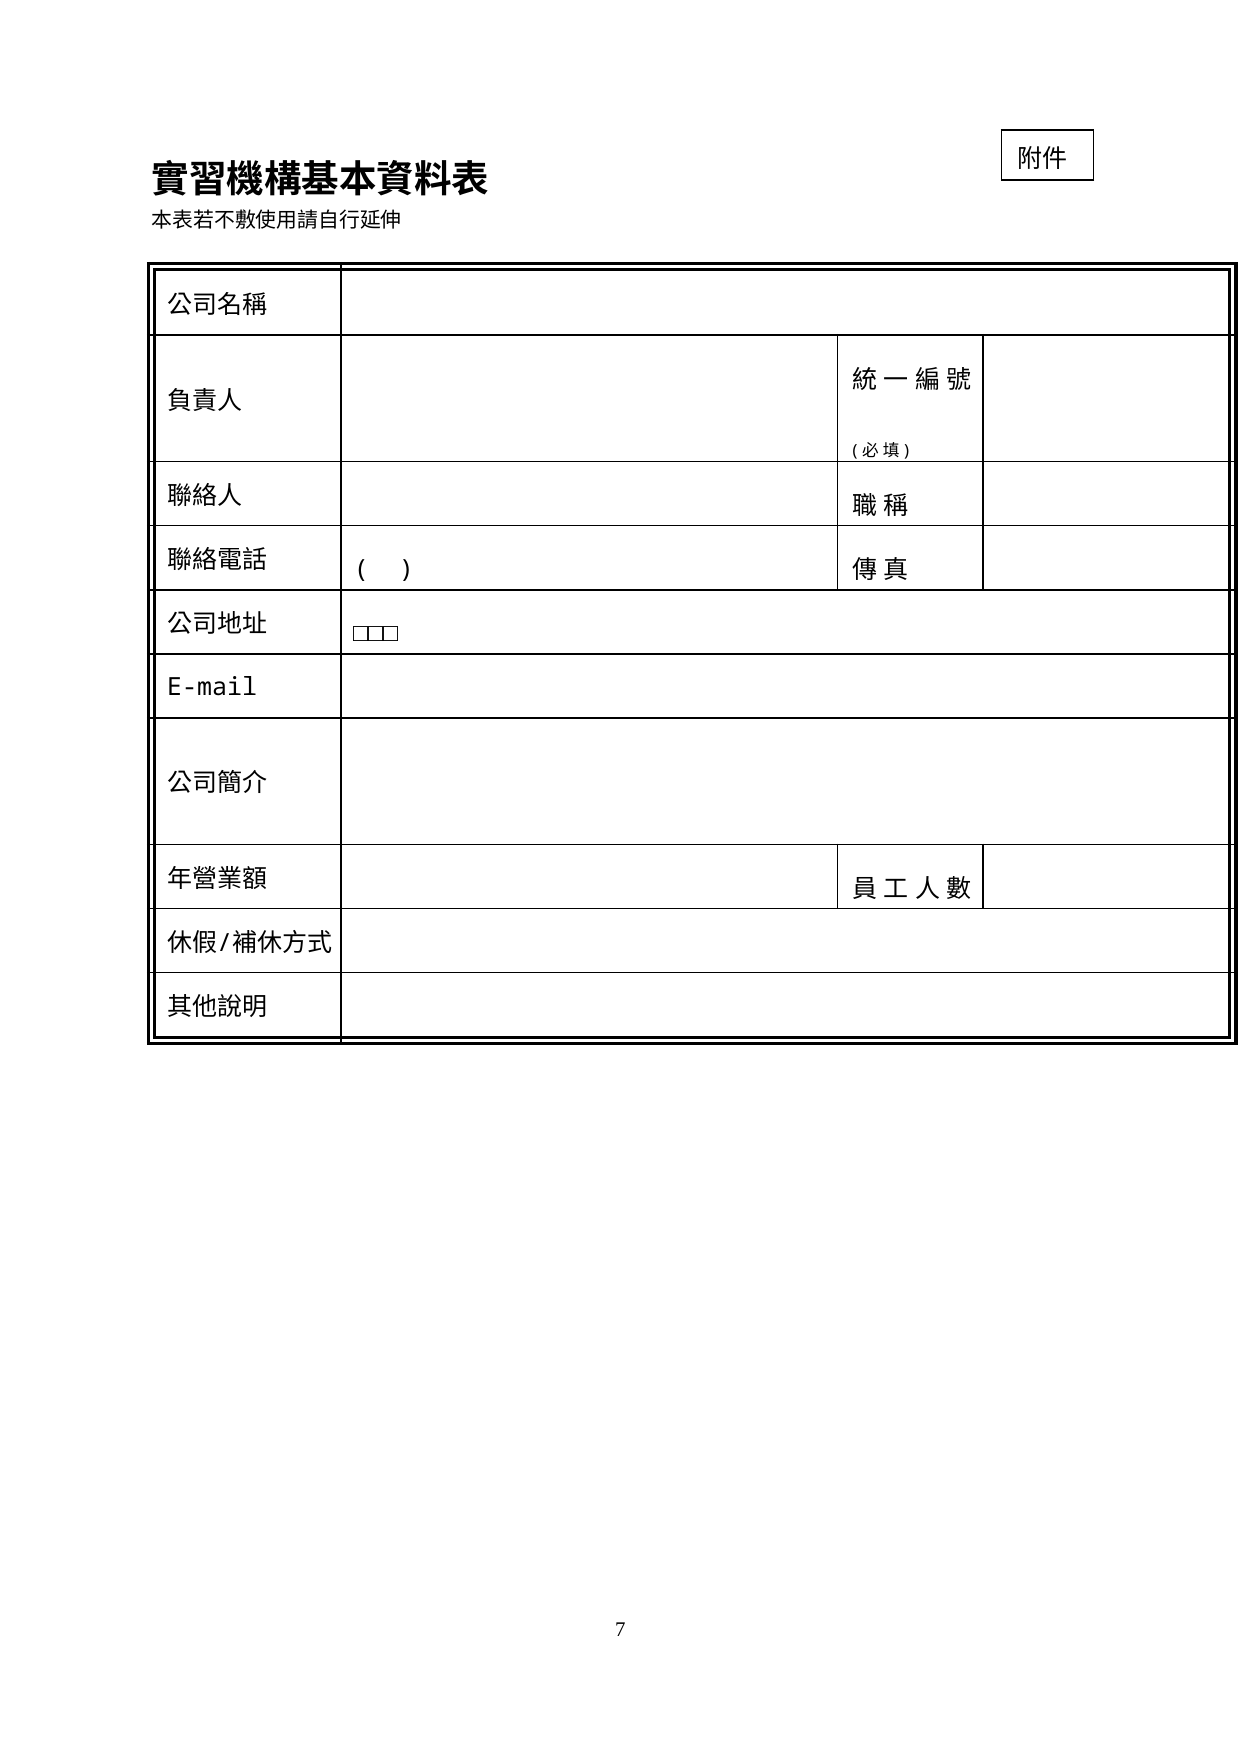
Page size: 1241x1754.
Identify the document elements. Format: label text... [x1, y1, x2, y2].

text 本表若不敷使用請自行延伸 [151, 203, 1089, 233]
table_cell □□□ [342, 591, 1228, 653]
table_cell [342, 719, 1228, 843]
table_cell 其他說明 [156, 973, 340, 1036]
table_cell 公司簡介 [156, 719, 340, 843]
table_cell [984, 845, 1228, 908]
table_cell 傳真 [838, 526, 982, 589]
text 附件 [1017, 138, 1078, 171]
table_cell [984, 336, 1228, 461]
table_cell 聯絡人 [156, 462, 340, 525]
table_cell [342, 845, 837, 908]
text 實習機構基本資料表 [151, 149, 1089, 203]
table_cell 統一編號 (必填) [838, 336, 982, 461]
table_cell ( ) [342, 526, 837, 589]
table_cell 聯絡電話 [156, 526, 340, 589]
table_header [342, 265, 1233, 334]
table_cell 年營業額 [156, 845, 340, 908]
table_cell [984, 462, 1228, 525]
table_cell [984, 526, 1228, 589]
table_cell E-mail [156, 655, 340, 717]
table_cell [342, 462, 837, 525]
table_cell 職稱 [838, 462, 982, 525]
table_cell [342, 336, 837, 461]
table_cell 員工人數 [838, 845, 982, 908]
table_cell [342, 909, 1228, 972]
table_cell 負責人 [156, 336, 340, 461]
table_cell [342, 973, 1228, 1036]
table_cell 休假/補休方式 [156, 909, 340, 972]
table_header [342, 271, 1228, 334]
table_header 公司名稱 [151, 265, 340, 334]
table_cell 公司地址 [156, 591, 340, 653]
table_cell [342, 655, 1228, 717]
text 實習機構基本資料表 [1002, 131, 1093, 179]
